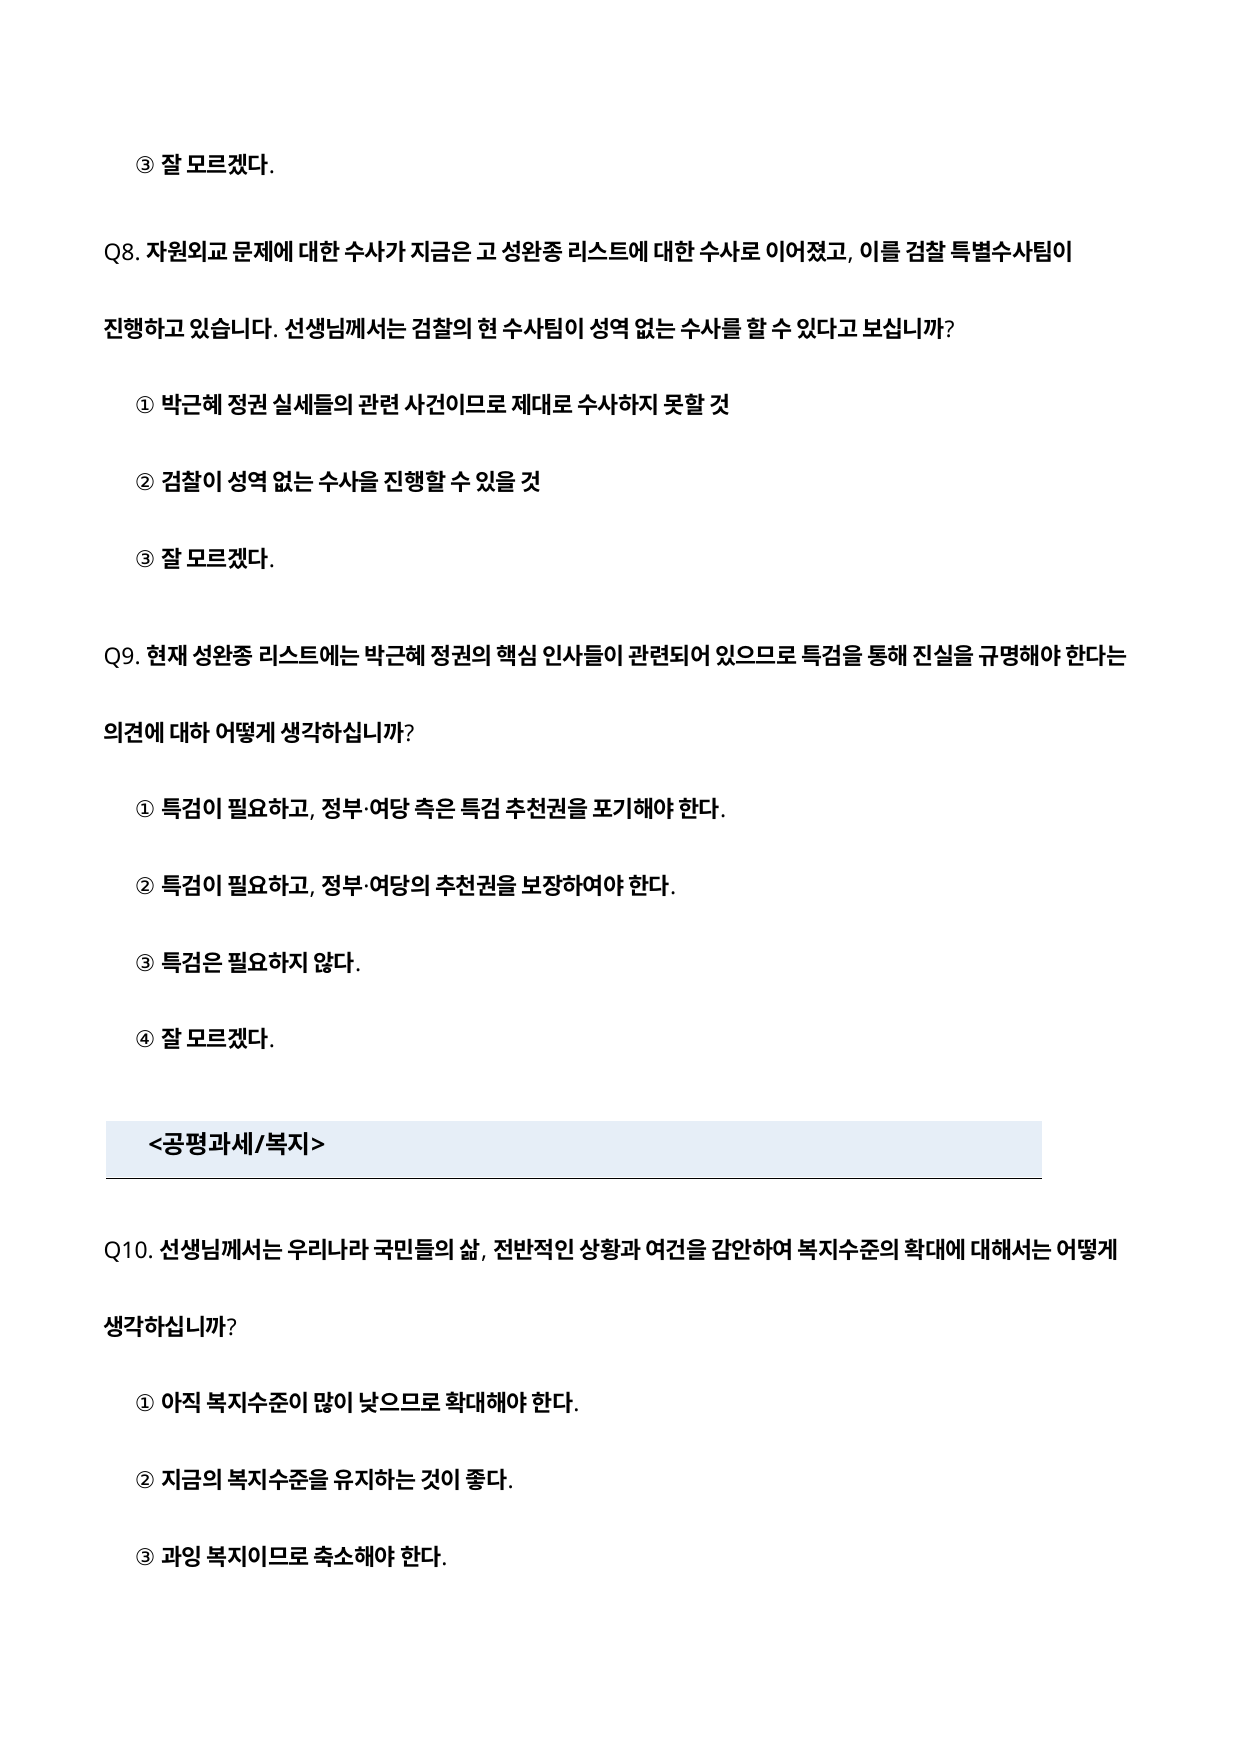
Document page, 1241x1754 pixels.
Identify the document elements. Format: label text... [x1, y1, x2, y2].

text ② 특검이 필요하고, 정부·여당의 추천권을 보장하여야 한다. [134, 868, 1137, 901]
text ② 검찰이 성역 없는 수사을 진행할 수 있을 것 [134, 464, 1137, 497]
text ① 특검이 필요하고, 정부·여당 측은 특검 추천권을 포기해야 한다. [134, 791, 1137, 824]
text ① 박근혜 정권 실세들의 관련 사건이므로 제대로 수사하지 못할 것 [134, 387, 1137, 420]
text Q9. 현재 성완종 리스트에는 박근혜 정권의 핵심 인사들이 관련되어 있으므로 특검을 통해 진실을 규명해야 한다는 의견에 대하 어떻게 생각하십니까? [103, 638, 1137, 748]
text ③ 잘 모르겠다. [134, 540, 1137, 574]
text ③ 잘 모르겠다. [134, 147, 1137, 180]
table_header <공평과세/복지> [106, 1121, 1042, 1177]
text Q8. 자원외교 문제에 대한 수사가 지금은 고 성완종 리스트에 대한 수사로 이어졌고, 이를 검찰 특별수사팀이 진행하고 있습니다. 선생님께서는 검찰의 현 수사팀이 성역 없는 수사를 할 수 있다고 보십니까? [103, 234, 1137, 344]
text ③ 과잉 복지이므로 축소해야 한다. [134, 1538, 1137, 1572]
text ① 아직 복지수준이 많이 낮으므로 확대해야 한다. [134, 1385, 1137, 1418]
text ③ 특검은 필요하지 않다. [134, 944, 1137, 978]
text ④ 잘 모르겠다. [134, 1021, 1137, 1054]
text Q10. 선생님께서는 우리나라 국민들의 삶, 전반적인 상황과 여건을 감안하여 복지수준의 확대에 대해서는 어떻게 생각하십니까? [103, 1232, 1137, 1342]
text ② 지금의 복지수준을 유지하는 것이 좋다. [134, 1462, 1137, 1495]
